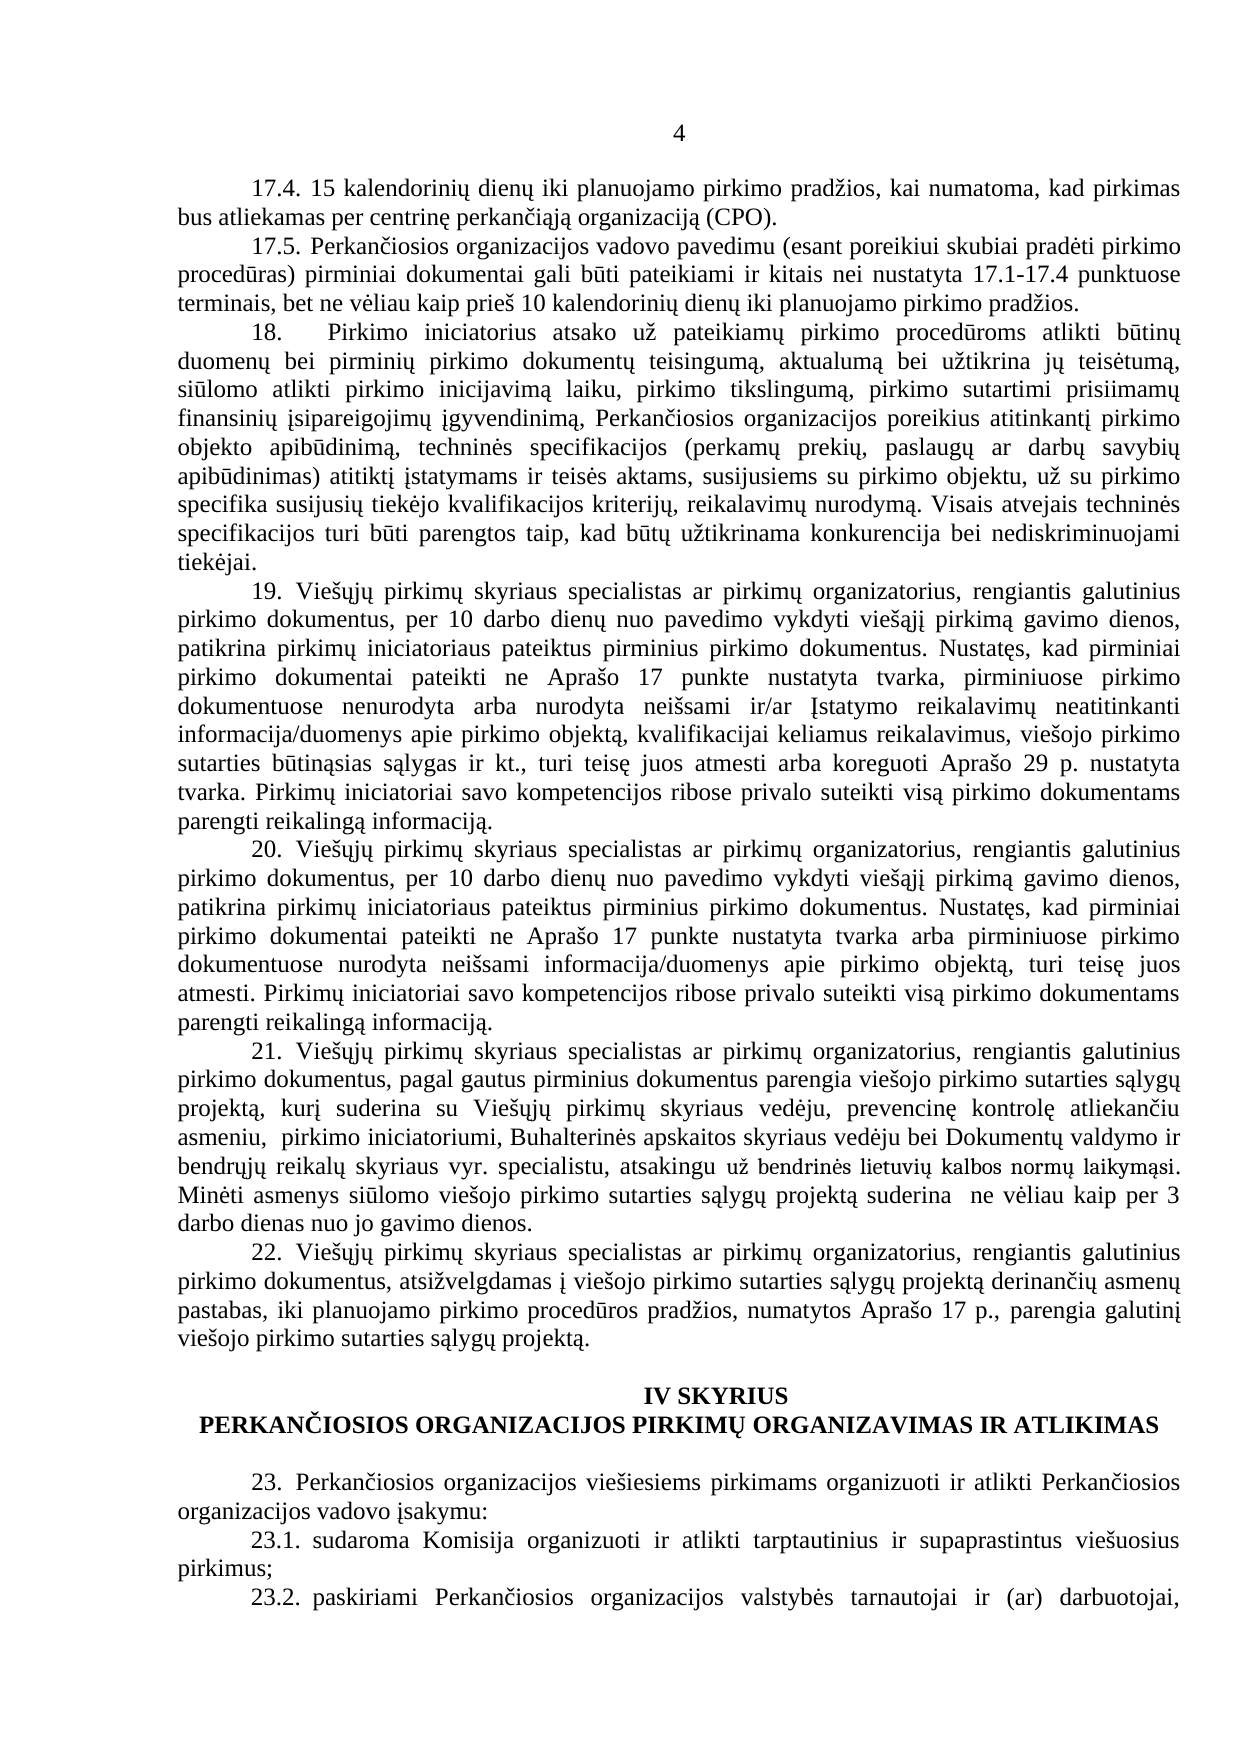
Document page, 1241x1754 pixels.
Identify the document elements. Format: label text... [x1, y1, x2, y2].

text PERKANČIOSIOS ORGANIZACIJOS PIRKIMŲ ORGANIZAVIMAS IR ATLIKIMAS [177, 1410, 1181, 1438]
text 17.5. Perkančiosios organizacijos vadovo pavedimu (esant poreikiui skubiai pradėti pirkimo procedūras) pirminiai dokumentai gali būti pateikiami ir kitais nei nustatyta 17.1-17.4 punktuose terminais, bet ne vėliau kaip prieš 10 kalendorinių dienų iki planuojamo pirkimo pradžios. [177, 231, 1181, 317]
text 20. Viešųjų pirkimų skyriaus specialistas ar pirkimų organizatorius, rengiantis galutinius pirkimo dokumentus, per 10 darbo dienų nuo pavedimo vykdyti viešąjį pirkimą gavimo dienos, patikrina pirkimų iniciatoriaus pateiktus pirminius pirkimo dokumentus. Nustatęs, kad pirminiai pirkimo dokumentai pateikti ne Aprašo 17 punkte nustatyta tvarka arba pirminiuose pirkimo dokumentuose nurodyta neišsami informacija/duomenys apie pirkimo objektą, turi teisę juos atmesti. Pirkimų iniciatoriai savo kompetencijos ribose privalo suteikti visą pirkimo dokumentams parengti reikalingą informaciją. [177, 834, 1181, 1036]
text 23.2. paskiriami Perkančiosios organizacijos valstybės tarnautojai ir (ar) darbuotojai, [177, 1582, 1180, 1611]
text 18. Pirkimo iniciatorius atsako už pateikiamų pirkimo procedūroms atlikti būtinų duomenų bei pirminių pirkimo dokumentų teisingumą, aktualumą bei užtikrina jų teisėtumą, siūlomo atlikti pirkimo inicijavimą laiku, pirkimo tikslingumą, pirkimo sutartimi prisiimamų finansinių įsipareigojimų įgyvendinimą, Perkančiosios organizacijos poreikius atitinkantį pirkimo objekto apibūdinimą, techninės specifikacijos (perkamų prekių, paslaugų ar darbų savybių apibūdinimas) atitiktį įstatymams ir teisės aktams, susijusiems su pirkimo objektu, už su pirkimo specifika susijusių tiekėjo kvalifikacijos kriterijų, reikalavimų nurodymą. Visais atvejais techninės specifikacijos turi būti parengtos taip, kad būtų užtikrinama konkurencija bei nediskriminuojami tiekėjai. [177, 317, 1181, 576]
text 22. Viešųjų pirkimų skyriaus specialistas ar pirkimų organizatorius, rengiantis galutinius pirkimo dokumentus, atsižvelgdamas į viešojo pirkimo sutarties sąlygų projektą derinančių asmenų pastabas, iki planuojamo pirkimo procedūros pradžios, numatytos Aprašo 17 p., parengia galutinį viešojo pirkimo sutarties sąlygų projektą. [177, 1237, 1181, 1352]
text 19. Viešųjų pirkimų skyriaus specialistas ar pirkimų organizatorius, rengiantis galutinius pirkimo dokumentus, per 10 darbo dienų nuo pavedimo vykdyti viešąjį pirkimą gavimo dienos, patikrina pirkimų iniciatoriaus pateiktus pirminius pirkimo dokumentus. Nustatęs, kad pirminiai pirkimo dokumentai pateikti ne Aprašo 17 punkte nustatyta tvarka, pirminiuose pirkimo dokumentuose nenurodyta arba nurodyta neišsami ir/ar Įstatymo reikalavimų neatitinkanti informacija/duomenys apie pirkimo objektą, kvalifikacijai keliamus reikalavimus, viešojo pirkimo sutarties būtinąsias sąlygas ir kt., turi teisę juos atmesti arba koreguoti Aprašo 29 p. nustatyta tvarka. Pirkimų iniciatoriai savo kompetencijos ribose privalo suteikti visą pirkimo dokumentams parengti reikalingą informaciją. [177, 576, 1181, 834]
text 23. Perkančiosios organizacijos viešiesiems pirkimams organizuoti ir atlikti Perkančiosios organizacijos vadovo įsakymu: [177, 1467, 1181, 1525]
text IV SKYRIUS [251, 1381, 1181, 1410]
text 21. Viešųjų pirkimų skyriaus specialistas ar pirkimų organizatorius, rengiantis galutinius pirkimo dokumentus, pagal gautus pirminius dokumentus parengia viešojo pirkimo sutarties sąlygų projektą, kurį suderina su Viešųjų pirkimų skyriaus vedėju, prevencinę kontrolę atliekančiu asmeniu, pirkimo iniciatoriumi, Buhalterinės apskaitos skyriaus vedėju bei Dokumentų valdymo ir bendrųjų reikalų skyriaus vyr. specialistu, atsakingu už bendrinės lietuvių kalbos normų laikymąsi. Minėti asmenys siūlomo viešojo pirkimo sutarties sąlygų projektą suderina ne vėliau kaip per 3 darbo dienas nuo jo gavimo dienos. [177, 1036, 1181, 1237]
text 17.4. 15 kalendorinių dienų iki planuojamo pirkimo pradžios, kai numatoma, kad pirkimas bus atliekamas per centrinę perkančiąją organizaciją (CPO). [177, 173, 1181, 231]
text 23.1. sudaroma Komisija organizuoti ir atlikti tarptautinius ir supaprastintus viešuosius pirkimus; [177, 1525, 1180, 1582]
